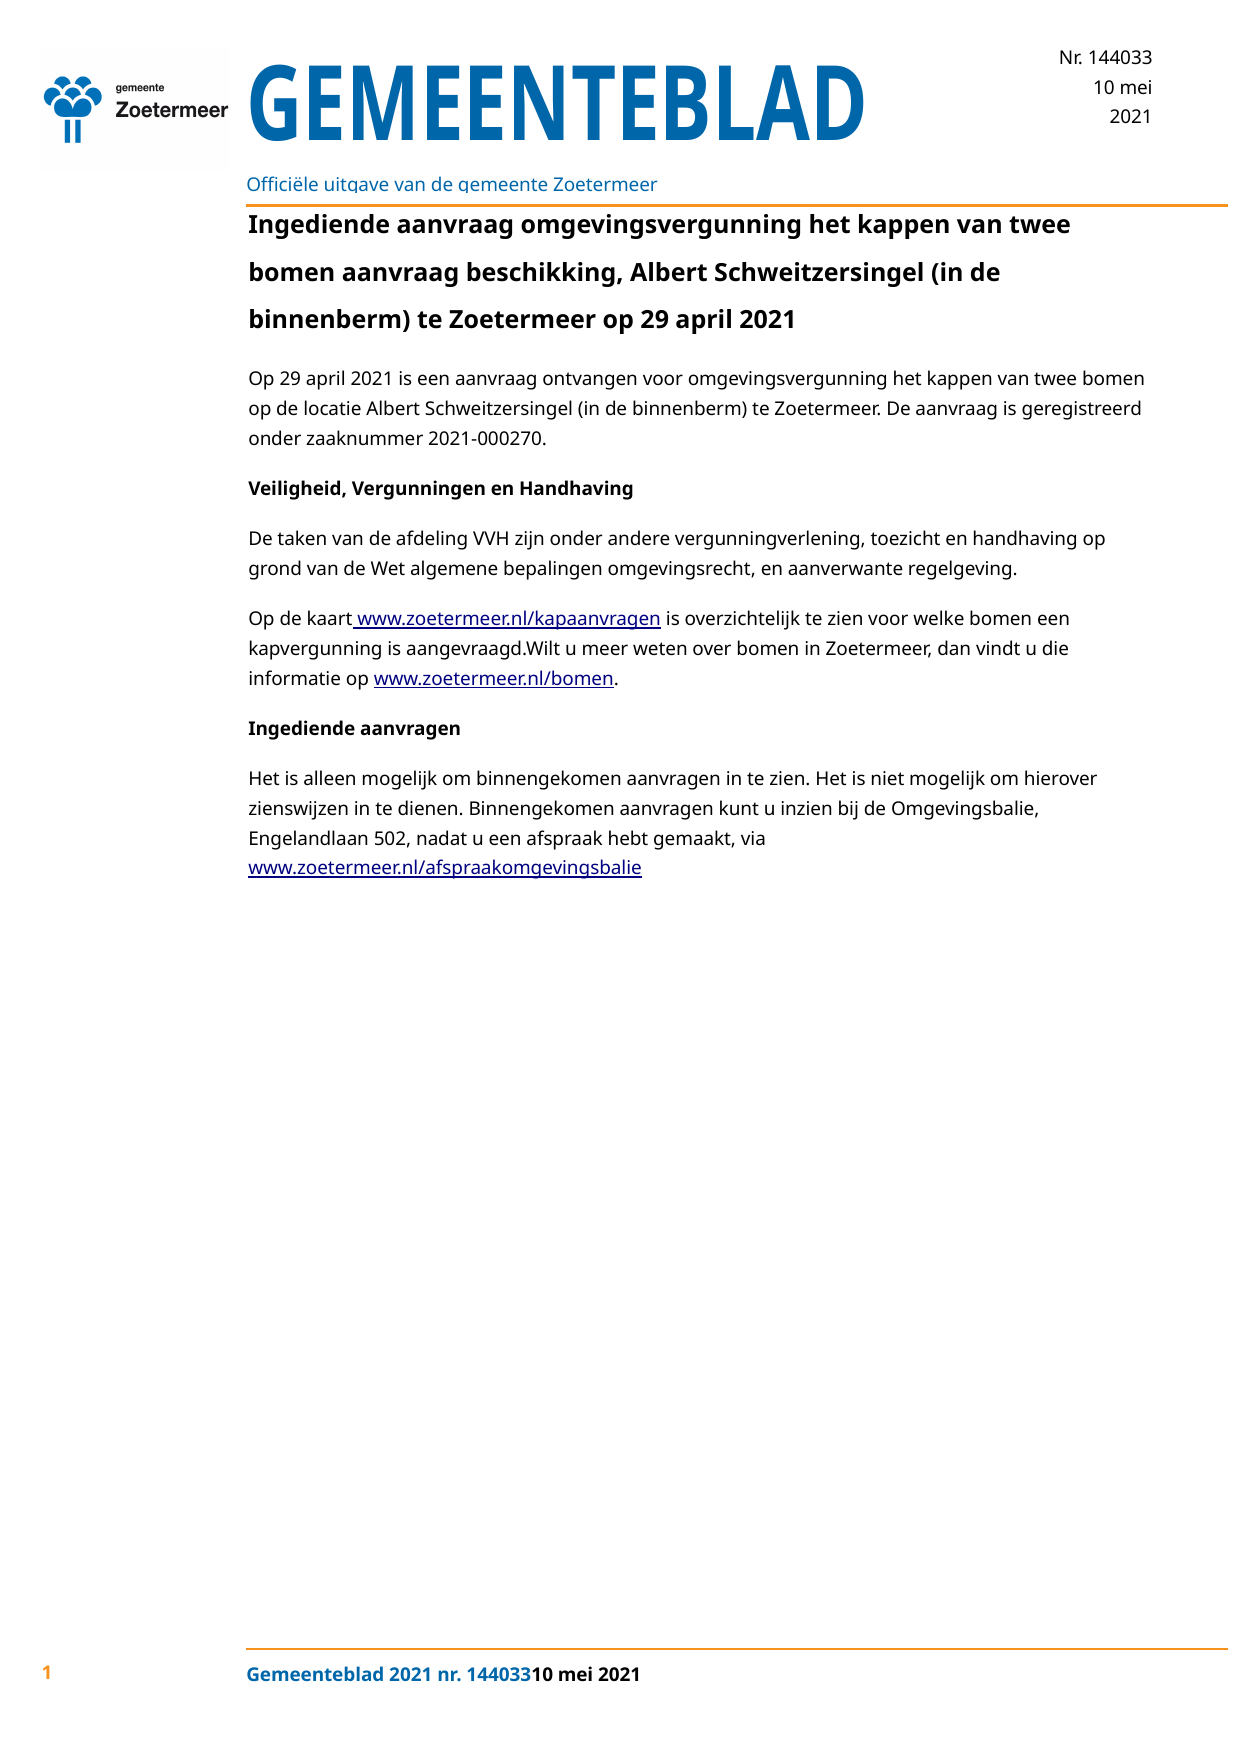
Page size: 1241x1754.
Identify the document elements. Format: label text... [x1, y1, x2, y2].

text De taken van de afdeling VVH zijn onder andere vergunningverlening, toezicht en handhaving op grond van de Wet algemene bepalingen omgevingsrecht, en aanverwante regelgeving. [248, 526, 1152, 581]
picture [41, 47, 231, 172]
text Ingediende aanvragen [248, 715, 1152, 741]
text Veiligheid, Vergunningen en Handhaving [248, 475, 1152, 501]
text Op de kaart www.zoetermeer.nl/kapaanvragen is overzichtelijk te zien voor welke bomen een kapvergunning is aangevraagd.Wilt u meer weten over bomen in Zoetermeer, dan vindt u die informatie op www.zoetermeer.nl/bomen. [248, 606, 1152, 690]
text Op 29 april 2021 is een aanvraag ontvangen voor omgevingsvergunning het kappen van twee bomen op de locatie Albert Schweitzersingel (in de binnenberm) te Zoetermeer. De aanvraag is geregistreerd onder zaaknummer 2021-000270. [248, 366, 1152, 450]
text Het is alleen mogelijk om binnengekomen aanvragen in te zien. Het is niet mogelijk om hierover zienswijzen in te dienen. Binnengekomen aanvragen kunt u inzien bij de Omgevingsbalie, Engelandlaan 502, nadat u een afspraak hebt gemaakt, via www.zoetermeer.nl/afspraakomgevingsbalie [248, 766, 1152, 880]
text Ingediende aanvraag omgevingsvergunning het kappen van twee bomen aanvraag beschikking, Albert Schweitzersingel (in de binnenberm) te Zoetermeer op 29 april 2021 [248, 207, 1152, 336]
